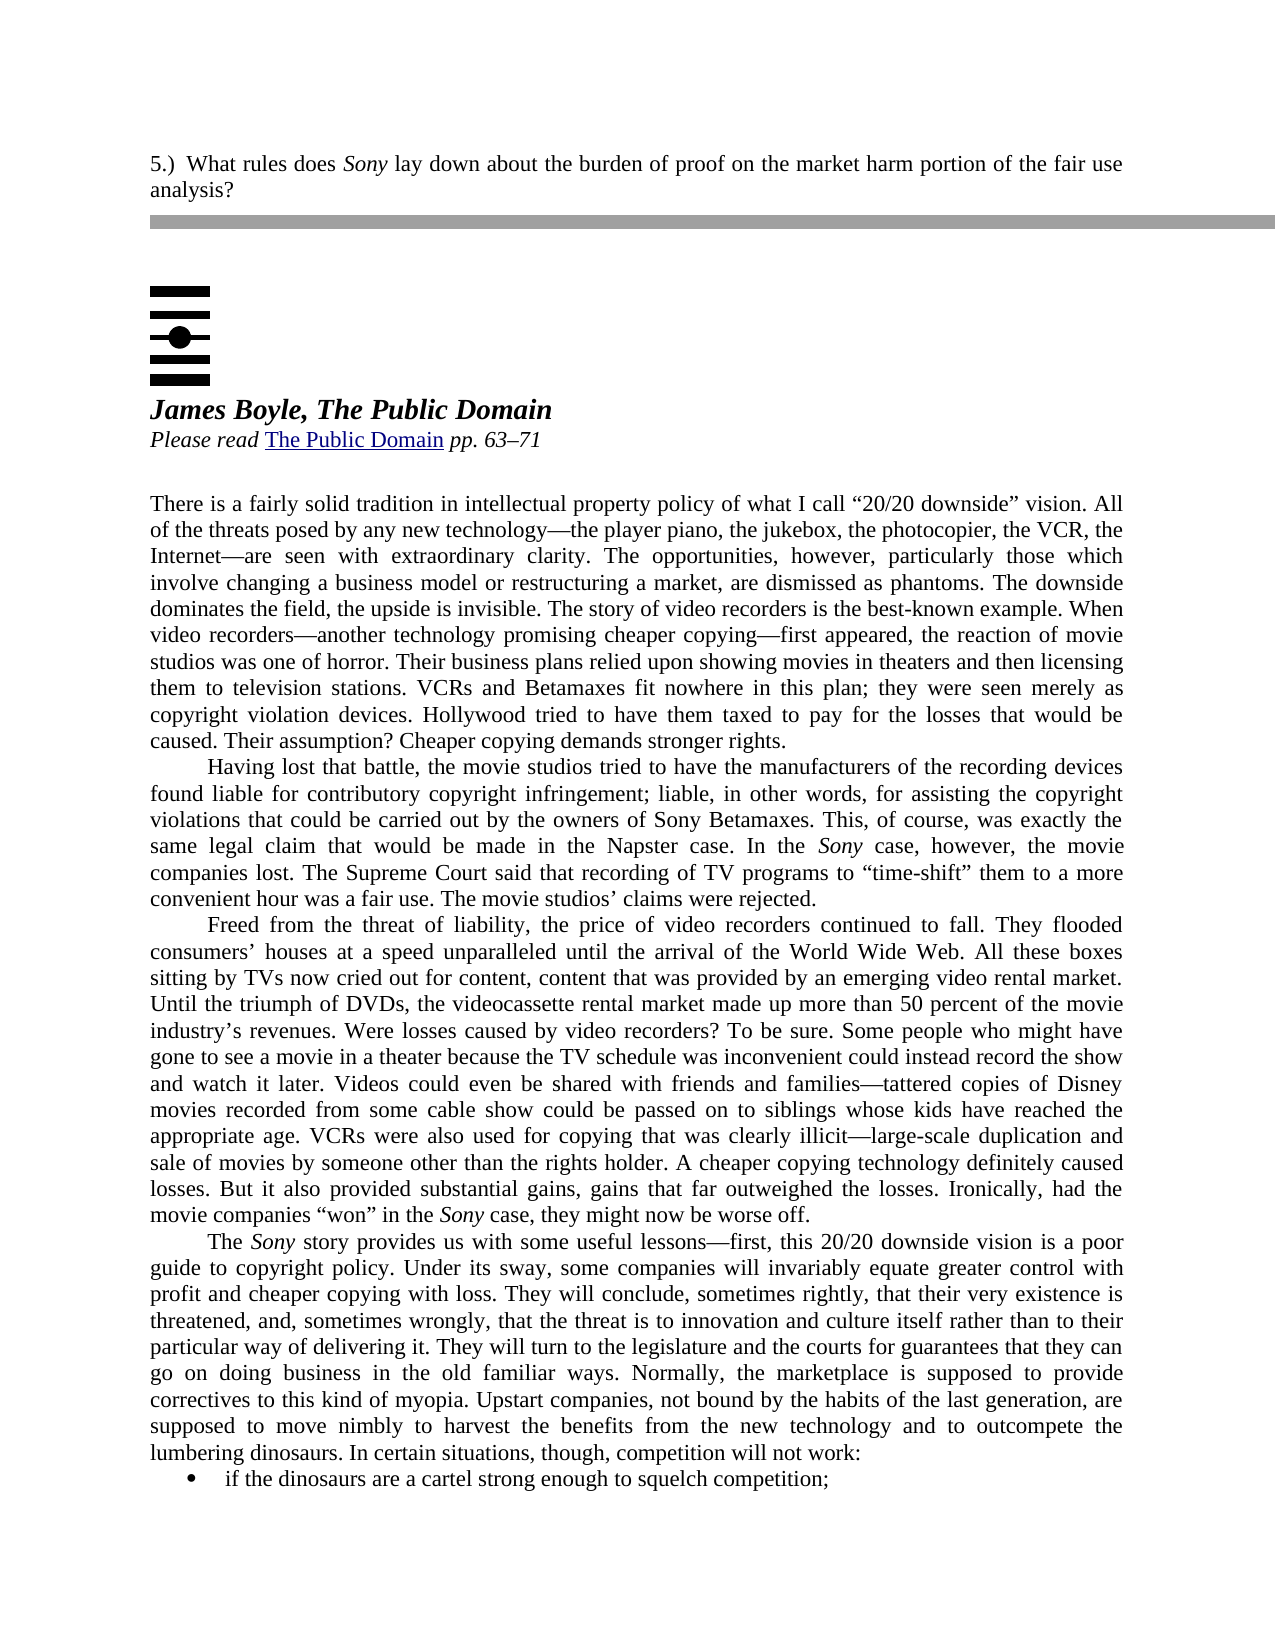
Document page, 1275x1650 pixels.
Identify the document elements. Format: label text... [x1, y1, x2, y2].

text James Boyle, The Public Domain [150, 392, 1125, 426]
text Having lost that battle, the movie studios tried to have the manufacturers of the recording devices found liable for contributory copyright infringement; liable, in other words, for assisting the copyright violations that could be carried out by the owners of Sony Betamaxes. This, of course, was exactly the same legal claim that would be made in the Napster case. In the Sony case, however, the movie companies lost. The Supreme Court said that recording of TV programs to “time-shift” them to a more convenient hour was a fair use. The movie studios’ claims were rejected. [150, 753, 1125, 911]
text The Sony story provides us with some useful lessons—first, this 20/20 downside vision is a poor guide to copyright policy. Under its sway, some companies will invariably equate greater control with profit and cheaper copying with loss. They will conclude, sometimes rightly, that their very existence is threatened, and, sometimes wrongly, that the threat is to innovation and culture itself rather than to their particular way of delivering it. They will turn to the legislature and the courts for guarantees that they can go on doing business in the old familiar ways. Normally, the marketplace is supposed to provide correctives to this kind of myopia. Upstart companies, not bound by the habits of the last generation, are supposed to move nimbly to harvest the benefits from the new technology and to outcompete the lumbering dinosaurs. In certain situations, though, competition will not work: [150, 1228, 1125, 1465]
text There is a fairly solid tradition in intellectual property policy of what I call “20/20 downside” vision. All of the threats posed by any new technology—the player piano, the jukebox, the photocopier, the VCR, the Internet—are seen with extraordinary clarity. The opportunities, however, particularly those which involve changing a business model or restructuring a market, are dismissed as phantoms. The downside dominates the field, the upside is invisible. The story of video recorders is the best-known example. When video recorders—another technology promising cheaper copying—first appeared, the reaction of movie studios was one of horror. Their business plans relied upon showing movies in theaters and then licensing them to television stations. VCRs and Betamaxes fit nowhere in this plan; they were seen merely as copyright violation devices. Hollywood tried to have them taxed to pay for the losses that would be caused. Their assumption? Cheaper copying demands stronger rights. [150, 490, 1125, 753]
text Please read The Public Domain pp. 63–71 [150, 426, 1125, 452]
text 5.) What rules does Sony lay down about the burden of proof on the market harm portion of the fair use analysis? [150, 150, 1125, 203]
text Freed from the threat of liability, the price of video recorders continued to fall. They flooded consumers’ houses at a speed unparalleled until the arrival of the World Wide Web. All these boxes sitting by TVs now cried out for content, content that was provided by an emerging video rental market. Until the triumph of DVDs, the videocassette rental market made up more than 50 percent of the movie industry’s revenues. Were losses caused by video recorders? To be sure. Some people who might have gone to see a movie in a theater because the TV schedule was inconvenient could instead record the show and watch it later. Videos could even be shared with friends and families—tattered copies of Disney movies recorded from some cable show could be passed on to siblings whose kids have reached the appropriate age. VCRs were also used for copying that was clearly illicit—large-scale duplication and sale of movies by someone other than the rights holder. A cheaper copying technology definitely caused losses. But it also provided substantial gains, gains that far outweighed the losses. Ironically, had the movie companies “won” in the Sony case, they might now be worse off. [150, 911, 1125, 1228]
list if the dinosaurs are a cartel strong enough to squelch competition; [187, 1465, 1125, 1491]
